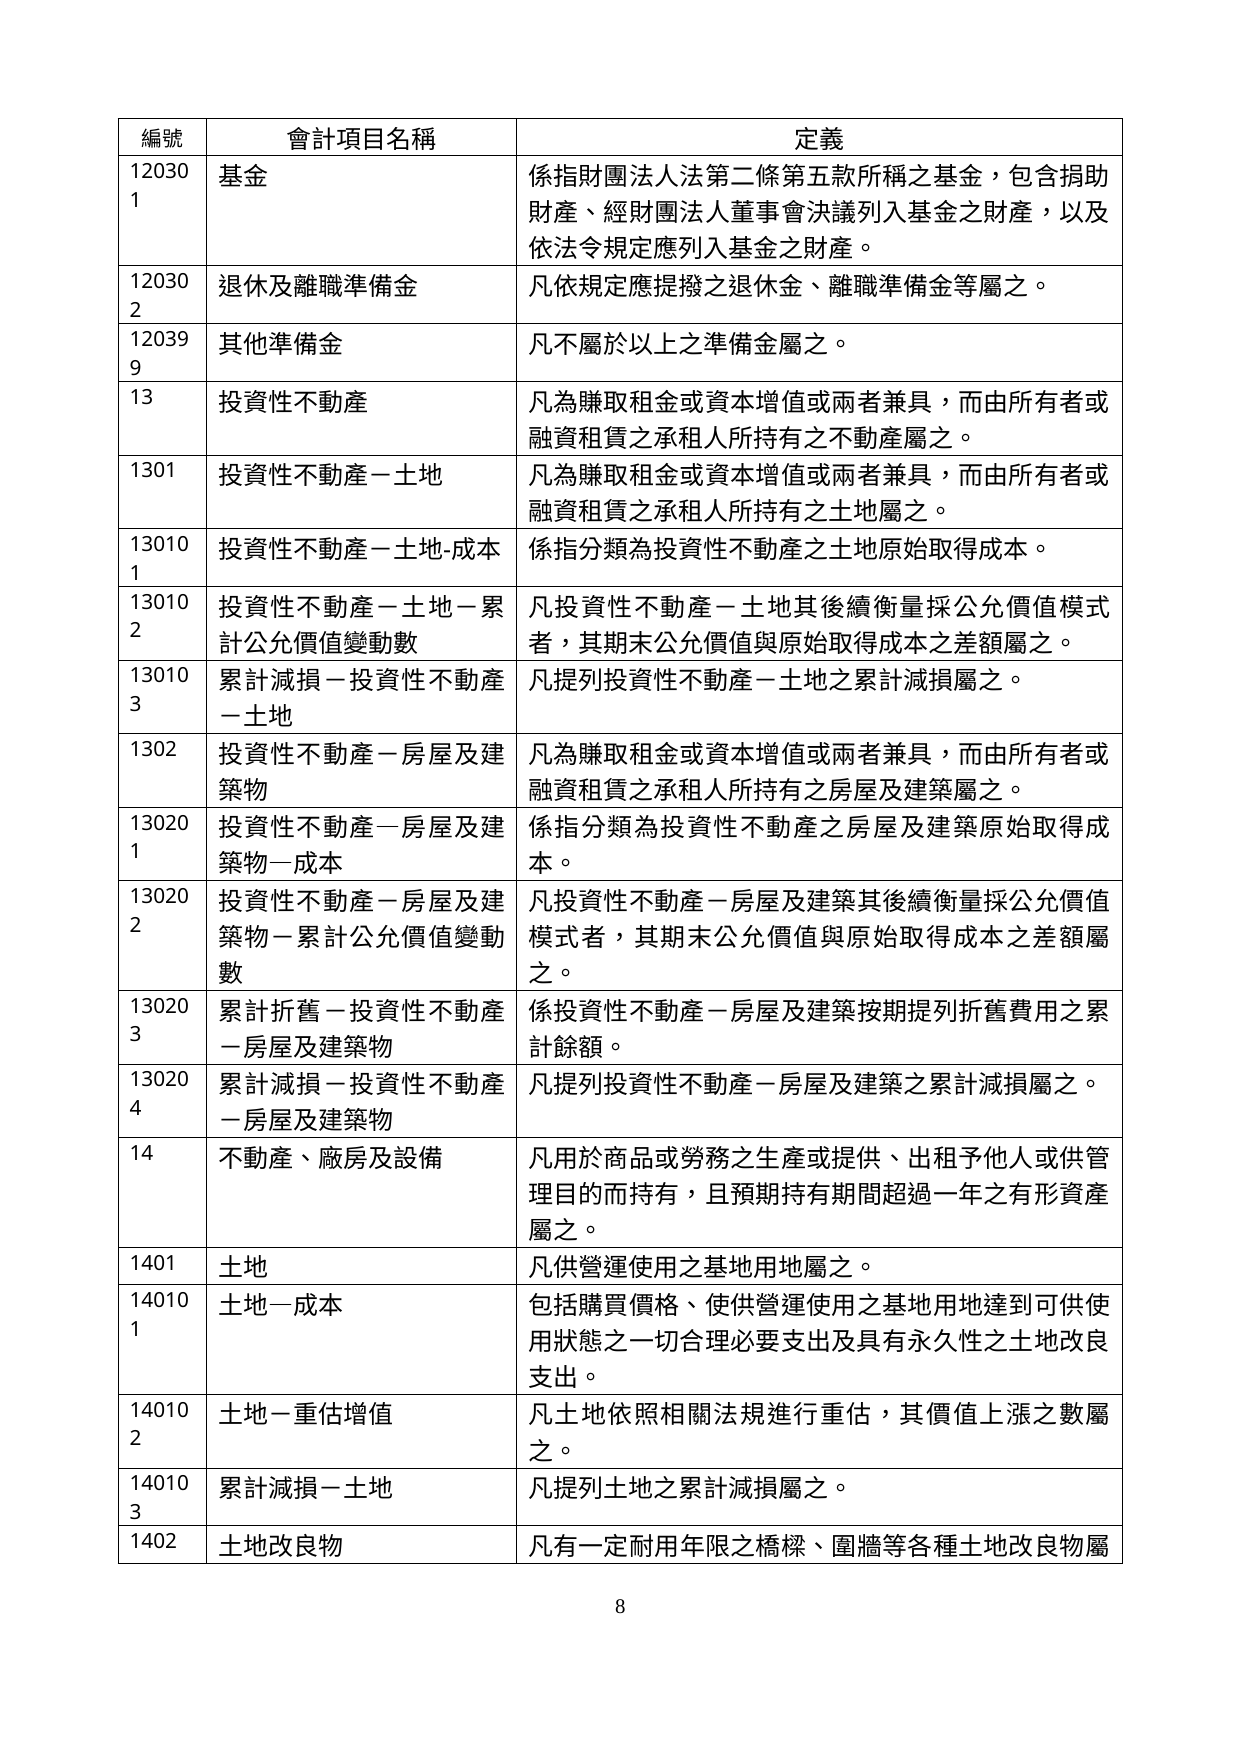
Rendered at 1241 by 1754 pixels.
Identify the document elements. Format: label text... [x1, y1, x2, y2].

table_cell 120301 [119, 156, 206, 265]
table_cell 投資性不動產 [207, 382, 516, 454]
table_cell 基金 [207, 156, 516, 265]
table_cell 係投資性不動產－房屋及建築按期提列折舊費用之累計餘額。 [517, 991, 1122, 1063]
table_cell 130103 [119, 661, 206, 733]
table_cell 130102 [119, 587, 206, 659]
table_cell 凡有一定耐用年限之橋樑、圍牆等各種土地改良物屬 [517, 1526, 1122, 1563]
table_cell 凡提列投資性不動產－房屋及建築之累計減損屬之。 [517, 1065, 1122, 1137]
table_header 編號 [119, 119, 206, 155]
table_cell 累計折舊－投資性不動產－房屋及建築物 [207, 991, 516, 1063]
table_cell 凡為賺取租金或資本增值或兩者兼具，而由所有者或融資租賃之承租人所持有之土地屬之。 [517, 456, 1122, 528]
table_cell 凡不屬於以上之準備金屬之。 [517, 324, 1122, 381]
table_cell 13 [119, 382, 206, 454]
table_cell 不動產、廠房及設備 [207, 1138, 516, 1247]
table_cell 土地—成本 [207, 1285, 516, 1394]
table_cell 14 [119, 1138, 206, 1247]
table_header 會計項目名稱 [207, 119, 516, 155]
table_cell 130203 [119, 991, 206, 1063]
table_cell 凡供營運使用之基地用地屬之。 [517, 1248, 1122, 1284]
table_cell 凡為賺取租金或資本增值或兩者兼具，而由所有者或融資租賃之承租人所持有之房屋及建築屬之。 [517, 734, 1122, 807]
table_cell 140102 [119, 1395, 206, 1467]
table_cell 累計減損－投資性不動產－土地 [207, 661, 516, 733]
table_cell 土地改良物 [207, 1526, 516, 1563]
table_cell 投資性不動產—房屋及建築物—成本 [207, 808, 516, 880]
table_cell 其他準備金 [207, 324, 516, 381]
table_cell 1401 [119, 1248, 206, 1284]
table_cell 凡投資性不動產－房屋及建築其後續衡量採公允價值模式者，其期末公允價值與原始取得成本之差額屬之。 [517, 881, 1122, 990]
table_cell 140101 [119, 1285, 206, 1394]
table_cell 投資性不動產－土地 [207, 456, 516, 528]
table_cell 凡用於商品或勞務之生產或提供、出租予他人或供管理目的而持有，且預期持有期間超過一年之有形資產屬之。 [517, 1138, 1122, 1247]
table_cell 凡為賺取租金或資本增值或兩者兼具，而由所有者或融資租賃之承租人所持有之不動產屬之。 [517, 382, 1122, 454]
table_header 定義 [517, 119, 1122, 155]
table_cell 130101 [119, 529, 206, 586]
table_cell 係指分類為投資性不動產之土地原始取得成本。 [517, 529, 1122, 586]
table_cell 土地 [207, 1248, 516, 1284]
table_cell 凡提列土地之累計減損屬之。 [517, 1469, 1122, 1525]
table_cell 係指財團法人法第二條第五款所稱之基金，包含捐助財產、經財團法人董事會決議列入基金之財產，以及依法令規定應列入基金之財產。 [517, 156, 1122, 265]
table_cell 包括購買價格、使供營運使用之基地用地達到可供使用狀態之一切合理必要支出及具有永久性之土地改良支出。 [517, 1285, 1122, 1394]
table_cell 投資性不動產－土地-成本 [207, 529, 516, 586]
table_cell 凡提列投資性不動產－土地之累計減損屬之。 [517, 661, 1122, 733]
table_cell 130202 [119, 881, 206, 990]
table_cell 1402 [119, 1526, 206, 1563]
table_cell 退休及離職準備金 [207, 266, 516, 323]
table_cell 120399 [119, 324, 206, 381]
table_cell 1302 [119, 734, 206, 807]
table_cell 1301 [119, 456, 206, 528]
table_cell 累計減損－投資性不動產－房屋及建築物 [207, 1065, 516, 1137]
table_cell 累計減損－土地 [207, 1469, 516, 1525]
table_cell 投資性不動產－房屋及建築物－累計公允價值變動數 [207, 881, 516, 990]
table_cell 120302 [119, 266, 206, 323]
table_cell 凡依規定應提撥之退休金、離職準備金等屬之。 [517, 266, 1122, 323]
table_cell 土地－重估增值 [207, 1395, 516, 1467]
table_cell 投資性不動產－土地－累計公允價值變動數 [207, 587, 516, 659]
table_cell 係指分類為投資性不動產之房屋及建築原始取得成本。 [517, 808, 1122, 880]
table_cell 130201 [119, 808, 206, 880]
table_cell 凡投資性不動產－土地其後續衡量採公允價值模式者，其期末公允價值與原始取得成本之差額屬之。 [517, 587, 1122, 659]
table_cell 投資性不動產－房屋及建築物 [207, 734, 516, 807]
table_cell 凡土地依照相關法規進行重估，其價值上漲之數屬之。 [517, 1395, 1122, 1467]
table_cell 130204 [119, 1065, 206, 1137]
table_cell 140103 [119, 1469, 206, 1525]
